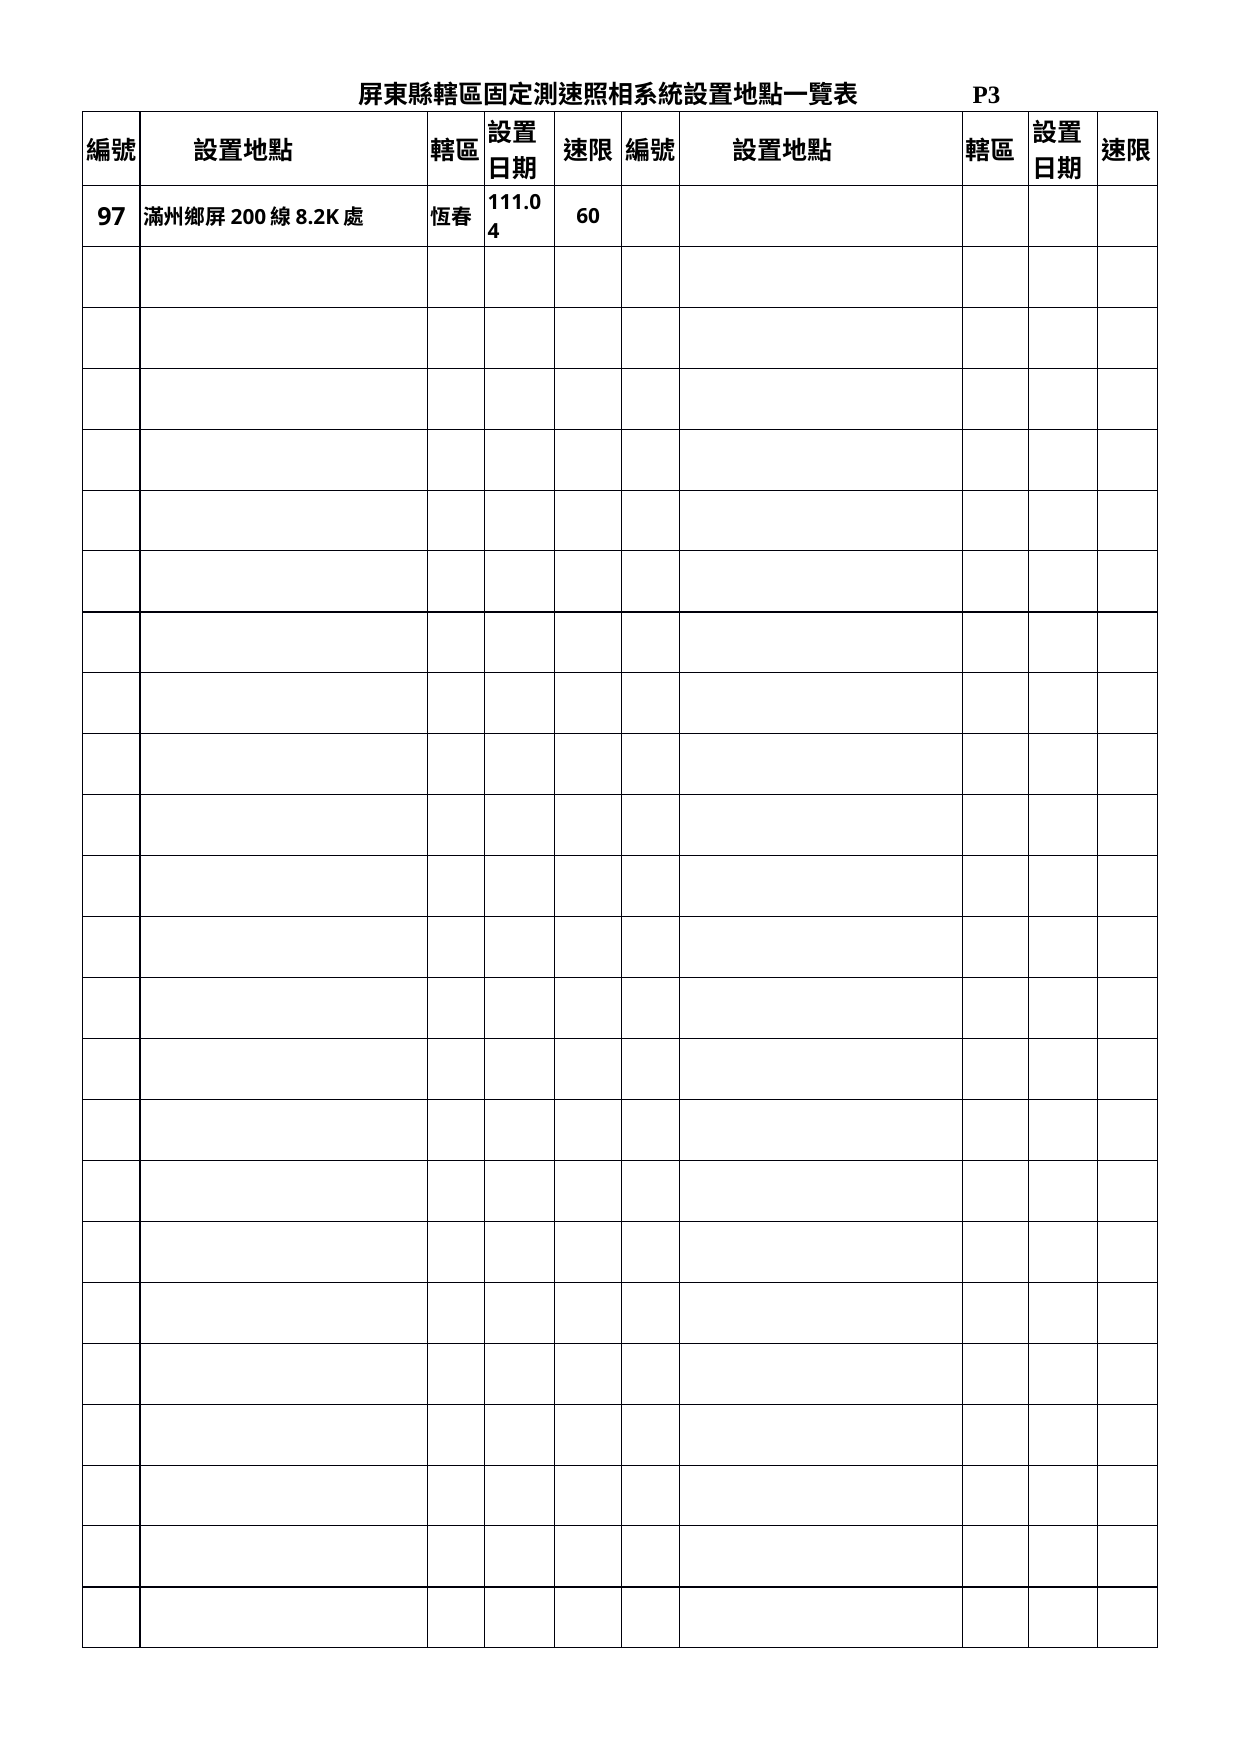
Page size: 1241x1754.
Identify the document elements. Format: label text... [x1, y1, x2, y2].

table_cell [428, 917, 484, 977]
table_cell [1029, 491, 1097, 550]
table_cell [555, 551, 621, 611]
table_cell [485, 856, 554, 916]
table_cell [485, 430, 554, 489]
table_cell [83, 491, 139, 550]
text 屏東縣轄區固定測速照相系統設置地點一覽表 P3 [75, 75, 1165, 111]
table_cell [1098, 308, 1157, 368]
table_cell [680, 186, 962, 246]
table_cell [83, 551, 139, 611]
table_cell [83, 856, 139, 916]
table_cell [485, 551, 554, 611]
table_cell [680, 430, 962, 489]
table_cell [963, 247, 1028, 307]
table_cell [555, 734, 621, 794]
table_cell [1029, 1222, 1097, 1282]
table_cell [1098, 734, 1157, 794]
table_cell [83, 247, 139, 307]
table_cell [485, 1100, 554, 1160]
table_cell [963, 1526, 1028, 1586]
table_cell [622, 917, 679, 977]
table_cell [680, 1222, 962, 1282]
table_cell [622, 613, 679, 672]
table_header 轄區 [428, 112, 484, 185]
table_cell [680, 491, 962, 550]
table_cell [83, 430, 139, 489]
table_cell [1029, 369, 1097, 428]
table_cell [1029, 247, 1097, 307]
table_cell [622, 978, 679, 1038]
table_cell [141, 1466, 427, 1525]
table_cell [622, 795, 679, 855]
table_cell [141, 1526, 427, 1586]
table_cell [1098, 430, 1157, 489]
table_cell [622, 1588, 679, 1647]
table_cell [963, 978, 1028, 1038]
table_cell [555, 673, 621, 733]
table_cell [680, 1039, 962, 1099]
table_cell [485, 1526, 554, 1586]
table_cell [141, 734, 427, 794]
table_cell [428, 1344, 484, 1403]
table_cell [1098, 186, 1157, 246]
table_cell [963, 1039, 1028, 1099]
table_header 設置地點 [680, 112, 962, 185]
table_cell [428, 1039, 484, 1099]
table_cell [1098, 1222, 1157, 1282]
table_cell [963, 795, 1028, 855]
table_cell 滿州鄉屏200線8.2K處 [141, 186, 427, 246]
table_cell [141, 673, 427, 733]
table_cell [622, 1161, 679, 1221]
table_cell [1098, 247, 1157, 307]
table_cell [1098, 1344, 1157, 1403]
table_cell [555, 978, 621, 1038]
table_cell [1098, 1588, 1157, 1647]
table_cell [963, 1466, 1028, 1525]
table_cell [485, 491, 554, 550]
table_cell [485, 795, 554, 855]
table_cell [963, 1100, 1028, 1160]
table_cell [963, 551, 1028, 611]
table_cell [485, 1588, 554, 1647]
table_cell [428, 613, 484, 672]
table_cell [1029, 978, 1097, 1038]
table_cell [622, 856, 679, 916]
table_cell [428, 734, 484, 794]
table_cell [141, 978, 427, 1038]
table_cell [555, 1588, 621, 1647]
table_cell [83, 1466, 139, 1525]
table_cell [680, 1466, 962, 1525]
table_cell [622, 1100, 679, 1160]
table_cell [1098, 1526, 1157, 1586]
table_cell [485, 1405, 554, 1464]
table_cell [622, 673, 679, 733]
table_cell [963, 1344, 1028, 1403]
table_cell [963, 734, 1028, 794]
table_cell [83, 795, 139, 855]
table_cell [1029, 856, 1097, 916]
table_cell [1029, 613, 1097, 672]
table_cell [141, 369, 427, 428]
table_cell [680, 1161, 962, 1221]
table_cell [1098, 978, 1157, 1038]
table_cell [963, 917, 1028, 977]
table_cell [680, 978, 962, 1038]
table_cell [1029, 1039, 1097, 1099]
table_cell [555, 1283, 621, 1343]
table_cell [428, 491, 484, 550]
table_cell [1029, 1161, 1097, 1221]
table_cell [485, 308, 554, 368]
table_cell [622, 430, 679, 489]
table_cell [83, 1100, 139, 1160]
table_cell [141, 1283, 427, 1343]
table_header 轄區 [963, 112, 1028, 185]
table_cell [963, 308, 1028, 368]
table_cell [83, 369, 139, 428]
table_cell [428, 1588, 484, 1647]
table_cell [963, 369, 1028, 428]
table_cell [555, 856, 621, 916]
table_cell [485, 1466, 554, 1525]
table_cell [555, 1344, 621, 1403]
table_cell [622, 734, 679, 794]
table_cell [83, 978, 139, 1038]
table_cell [963, 856, 1028, 916]
table_cell [1098, 917, 1157, 977]
table_cell [1098, 673, 1157, 733]
table_cell [141, 308, 427, 368]
table_cell [141, 1100, 427, 1160]
table_cell [83, 308, 139, 368]
table_cell [485, 369, 554, 428]
table_cell [428, 1161, 484, 1221]
table_cell [428, 308, 484, 368]
table_cell [963, 491, 1028, 550]
table_cell [680, 369, 962, 428]
table_cell [622, 1466, 679, 1525]
table_cell [680, 856, 962, 916]
table_cell [141, 491, 427, 550]
table_cell [963, 1283, 1028, 1343]
table_cell [622, 247, 679, 307]
table_cell [963, 1222, 1028, 1282]
table_cell [428, 369, 484, 428]
table_cell [485, 1039, 554, 1099]
table_cell [680, 551, 962, 611]
table_cell [485, 917, 554, 977]
table_cell [141, 430, 427, 489]
table_cell [1029, 1100, 1097, 1160]
table_cell [622, 1039, 679, 1099]
table_cell [1029, 1588, 1097, 1647]
table_cell [428, 673, 484, 733]
table_cell [963, 430, 1028, 489]
table_cell [1029, 795, 1097, 855]
table_header 設置地點 [141, 112, 427, 185]
table_cell [428, 430, 484, 489]
table_cell [1098, 1161, 1157, 1221]
table_cell [680, 1100, 962, 1160]
table_cell [555, 369, 621, 428]
table_cell [141, 551, 427, 611]
table_cell [83, 1405, 139, 1464]
table_cell [141, 795, 427, 855]
table_cell [622, 1283, 679, 1343]
table_cell [555, 247, 621, 307]
table_cell [680, 1588, 962, 1647]
table_cell [1029, 1344, 1097, 1403]
table_header 設置日期 [1029, 112, 1097, 185]
table_cell [555, 1222, 621, 1282]
table_cell [555, 1405, 621, 1464]
table_cell [555, 795, 621, 855]
table_cell [622, 186, 679, 246]
table_cell [680, 734, 962, 794]
table_cell [141, 1161, 427, 1221]
table_cell [141, 247, 427, 307]
table_cell [141, 1344, 427, 1403]
table_cell [555, 613, 621, 672]
table_cell [141, 856, 427, 916]
table_cell [680, 1283, 962, 1343]
table_cell [555, 491, 621, 550]
table_cell [1098, 1466, 1157, 1525]
table_cell [485, 1344, 554, 1403]
table_cell [1029, 917, 1097, 977]
table_cell [680, 1405, 962, 1464]
table_cell [680, 247, 962, 307]
table_cell [1029, 1283, 1097, 1343]
table_cell [428, 795, 484, 855]
table_cell [83, 1344, 139, 1403]
table_cell [1029, 430, 1097, 489]
table_cell [141, 1222, 427, 1282]
table_cell [485, 613, 554, 672]
table_cell [485, 1283, 554, 1343]
table_header 編號 [83, 112, 139, 185]
table_cell 111.04 [485, 186, 554, 246]
table_cell [680, 673, 962, 733]
table_cell [83, 1222, 139, 1282]
table_cell [622, 1405, 679, 1464]
table_cell [963, 186, 1028, 246]
table_cell [83, 1283, 139, 1343]
table_cell [1098, 1405, 1157, 1464]
table_cell [485, 247, 554, 307]
table_cell [1098, 613, 1157, 672]
table_cell [141, 917, 427, 977]
table_cell [680, 308, 962, 368]
table_cell [555, 1161, 621, 1221]
table_cell [83, 1588, 139, 1647]
table_cell [680, 613, 962, 672]
table_cell [963, 613, 1028, 672]
table_cell [83, 917, 139, 977]
table_cell [555, 1466, 621, 1525]
table_cell 60 [555, 186, 621, 246]
table_header 設置日期 [485, 112, 554, 185]
table_header 速限 [1098, 112, 1157, 185]
table_cell [963, 673, 1028, 733]
table_cell [485, 1222, 554, 1282]
table_cell [428, 1466, 484, 1525]
table_cell [555, 430, 621, 489]
table_cell [680, 795, 962, 855]
table_cell [141, 613, 427, 672]
table_cell [680, 1344, 962, 1403]
table_cell [83, 673, 139, 733]
table_cell [622, 369, 679, 428]
table_cell [1098, 1100, 1157, 1160]
table_cell [1029, 308, 1097, 368]
table_header 編號 [622, 112, 679, 185]
table_cell [83, 734, 139, 794]
table_cell [83, 1526, 139, 1586]
table_cell 97 [83, 186, 139, 246]
table_cell [622, 1222, 679, 1282]
table_cell [622, 551, 679, 611]
table_cell [1098, 1039, 1157, 1099]
table_cell [1098, 856, 1157, 916]
table_cell [622, 1526, 679, 1586]
table_cell [1098, 491, 1157, 550]
table_cell [141, 1039, 427, 1099]
table_cell [485, 1161, 554, 1221]
table_cell [963, 1161, 1028, 1221]
table_cell [428, 551, 484, 611]
table_cell [1098, 551, 1157, 611]
table_cell [428, 1100, 484, 1160]
table_cell [963, 1588, 1028, 1647]
table_cell [83, 1161, 139, 1221]
table_cell [485, 734, 554, 794]
table_cell [1029, 1466, 1097, 1525]
table_cell [622, 308, 679, 368]
table_cell [680, 917, 962, 977]
table_cell [1098, 369, 1157, 428]
table_header 速限 [555, 112, 621, 185]
table_cell [83, 1039, 139, 1099]
table_cell [428, 856, 484, 916]
table_cell [1098, 1283, 1157, 1343]
table_cell [485, 673, 554, 733]
table_cell [428, 978, 484, 1038]
table_cell [555, 1526, 621, 1586]
table_cell [555, 1039, 621, 1099]
table_cell [428, 1526, 484, 1586]
table_cell [141, 1405, 427, 1464]
table_cell [1029, 1405, 1097, 1464]
table_cell [622, 1344, 679, 1403]
table_cell [622, 491, 679, 550]
table_cell [428, 1222, 484, 1282]
table_cell [1029, 551, 1097, 611]
table_cell [428, 1405, 484, 1464]
table_cell [1029, 1526, 1097, 1586]
table_cell [1029, 673, 1097, 733]
table_cell [1029, 734, 1097, 794]
table_cell [555, 308, 621, 368]
table_cell [680, 1526, 962, 1586]
table_cell 恆春 [428, 186, 484, 246]
table_cell [428, 247, 484, 307]
table_cell [1029, 186, 1097, 246]
table_cell [555, 1100, 621, 1160]
table_cell [555, 917, 621, 977]
table_cell [1098, 795, 1157, 855]
table_cell [141, 1588, 427, 1647]
table_cell [428, 1283, 484, 1343]
table_cell [485, 978, 554, 1038]
table_cell [963, 1405, 1028, 1464]
table_cell [83, 613, 139, 672]
